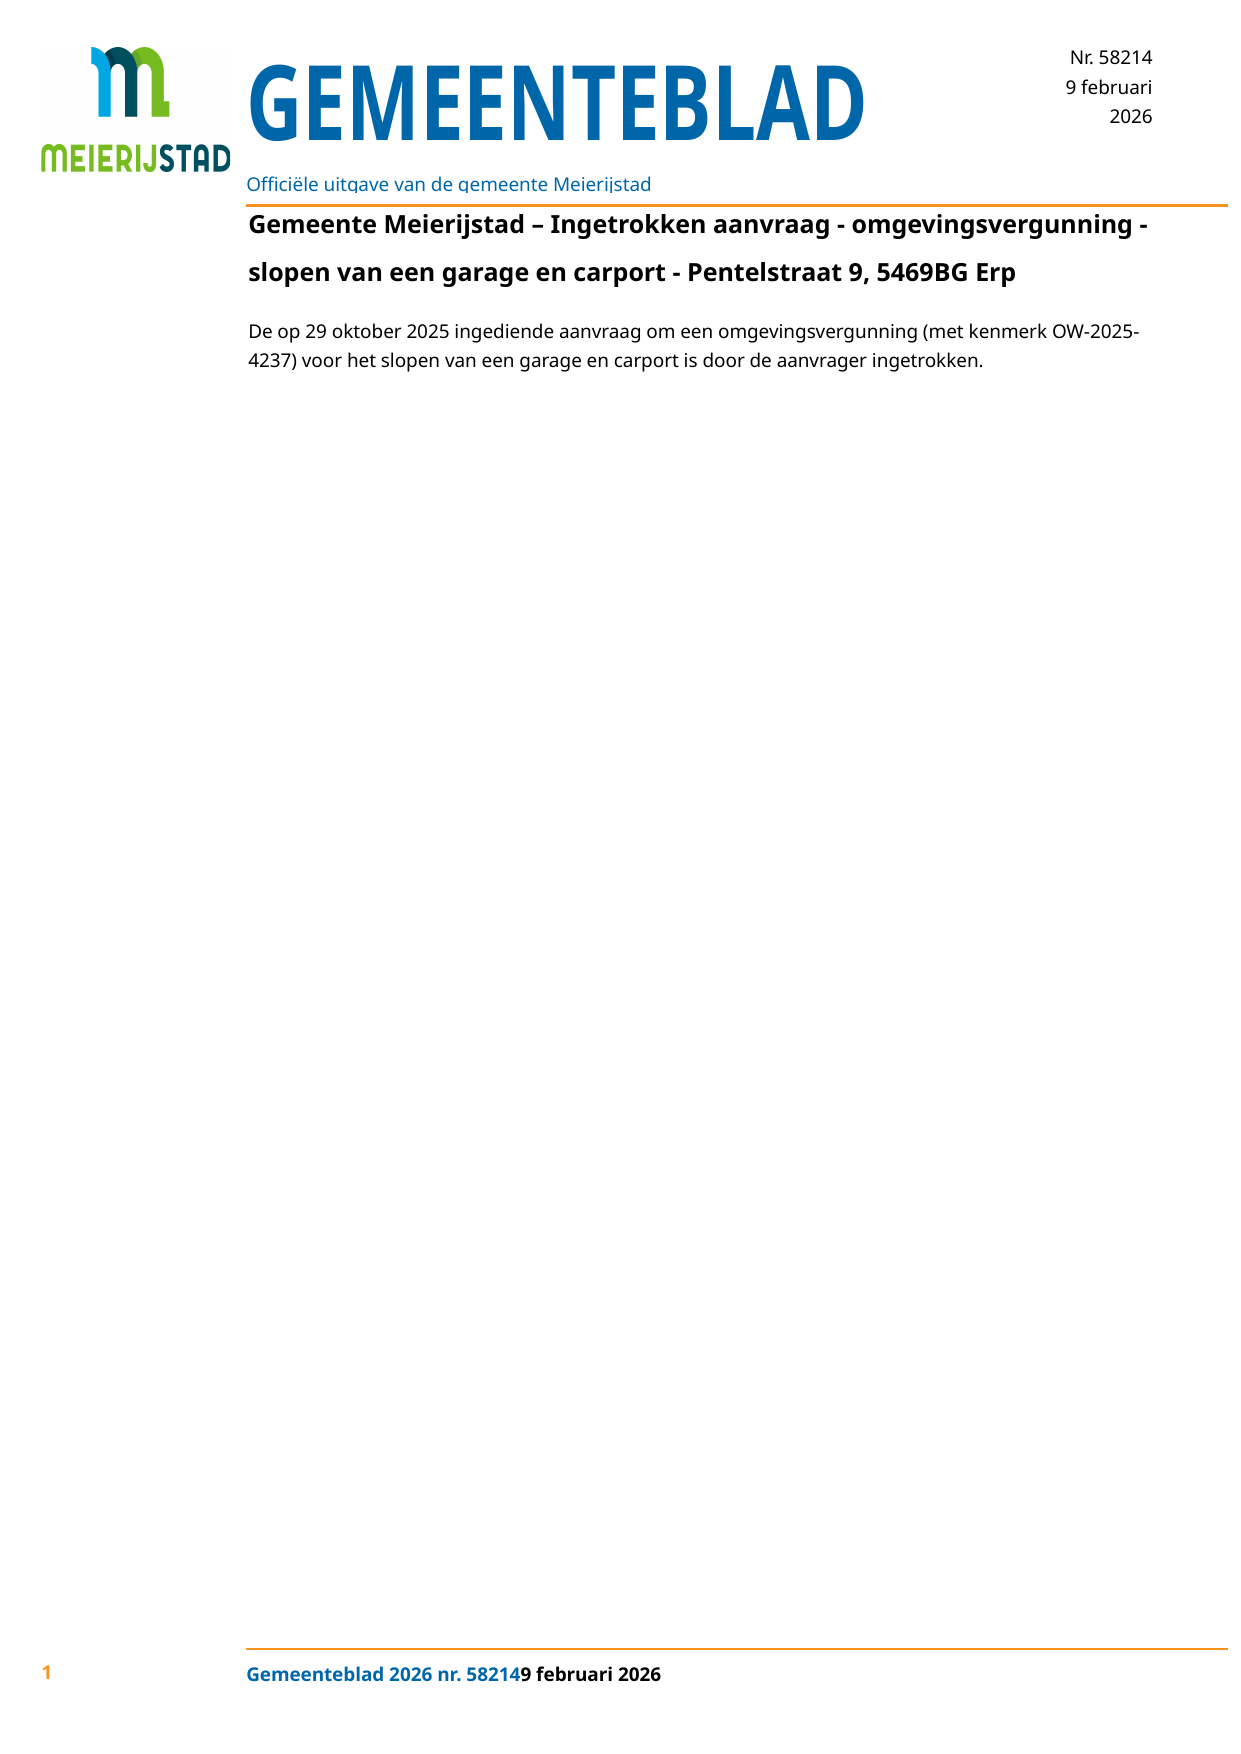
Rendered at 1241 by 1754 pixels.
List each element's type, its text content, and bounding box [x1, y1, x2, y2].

text Gemeente Meierijstad – Ingetrokken aanvraag - omgevingsvergunning - slopen van een garage en carport - Pentelstraat 9, 5469BG Erp [248, 207, 1152, 288]
picture [41, 47, 231, 172]
text De op 29 oktober 2025 ingediende aanvraag om een omgevingsvergunning (met kenmerk OW-2025-4237) voor het slopen van een garage en carport is door de aanvrager ingetrokken. [248, 318, 1152, 373]
